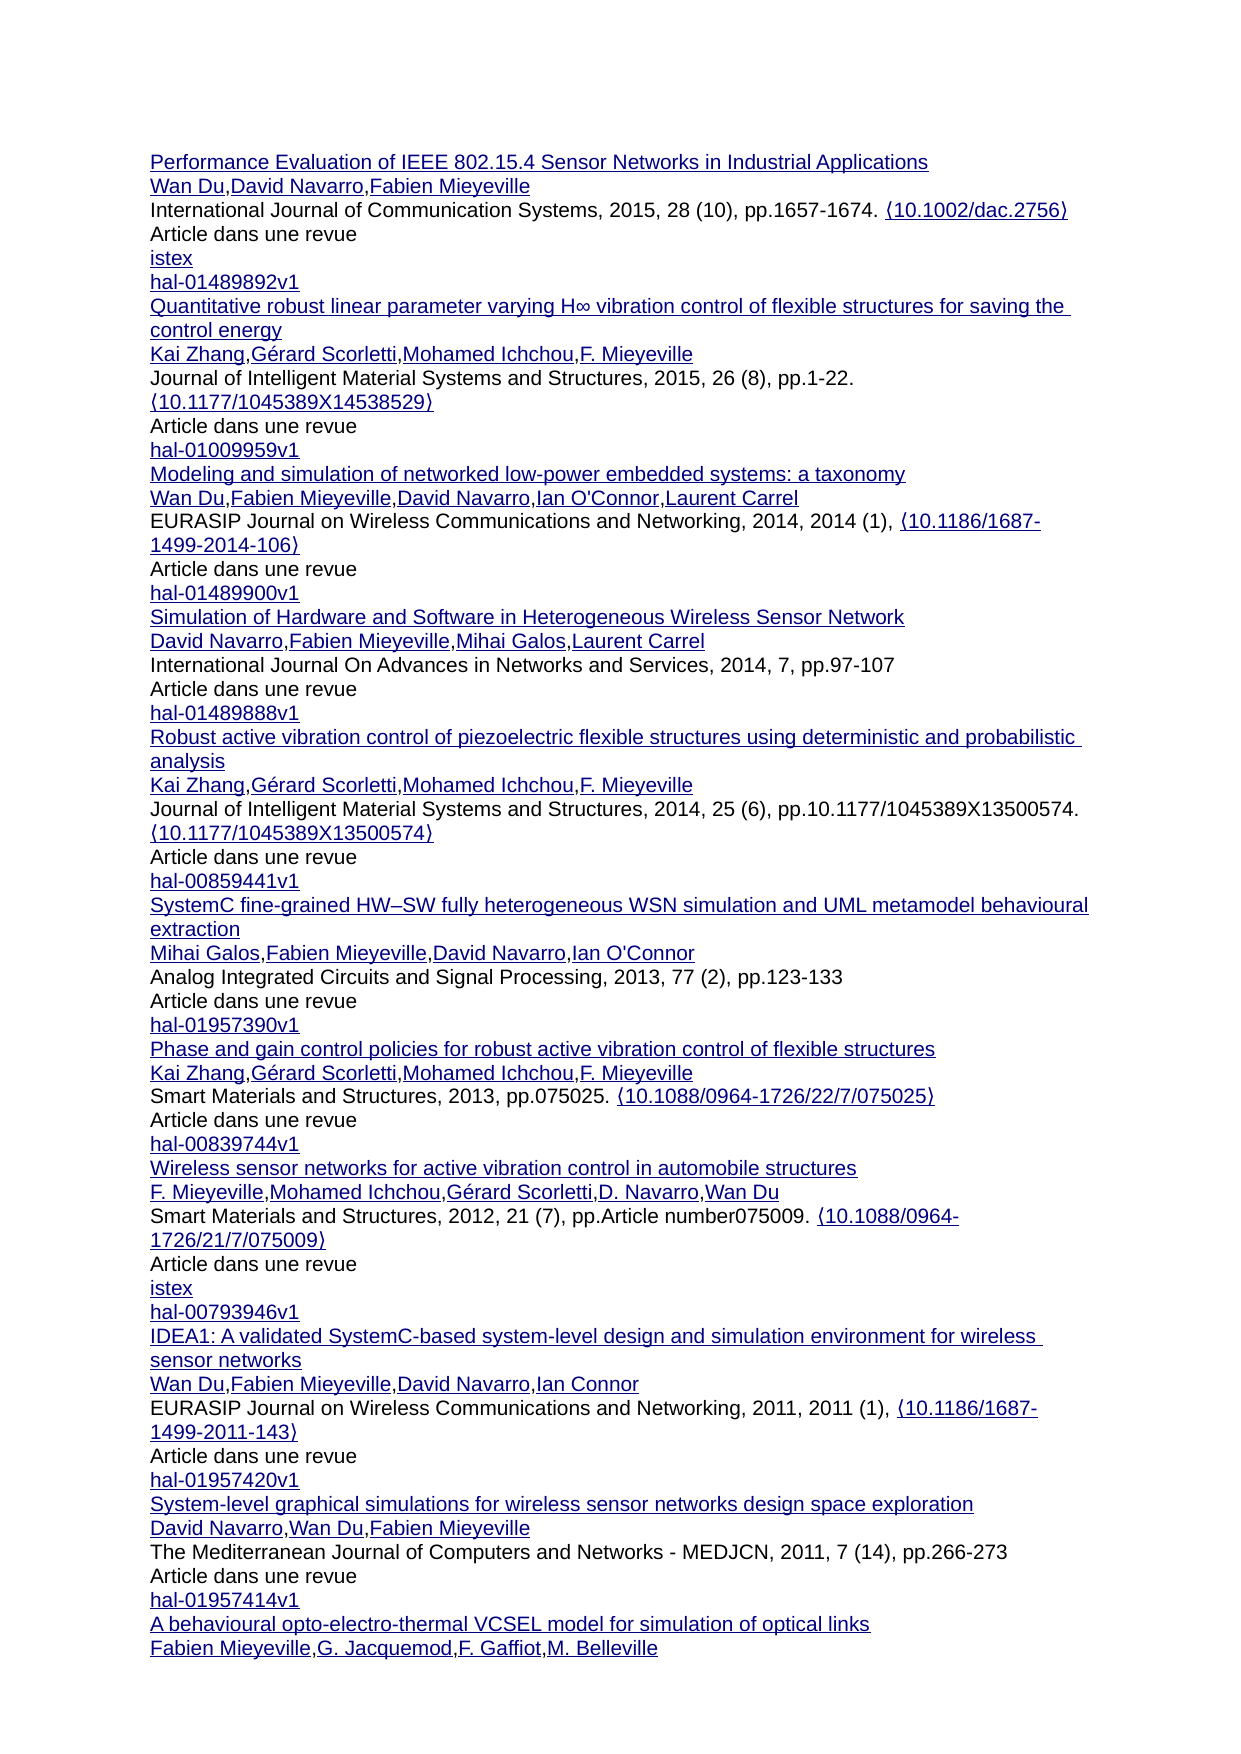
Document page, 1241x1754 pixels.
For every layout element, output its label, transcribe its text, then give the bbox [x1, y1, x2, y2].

table_cell Phase and gain control policies for robust active vibration control of flexible structures Kai Zhang,Gérard Scorletti,Mohamed Ichchou,F. Mieyeville Smart Materials and Structures, 2013, pp.075025. ⟨10.1088/0964-1726/22/7/075025⟩ Article dans une revue hal-00839744v1 [150, 1036, 1090, 1156]
table_cell IDEA1: A validated SystemC-based system-level design and simulation environment for wireless sensor networks Wan Du,Fabien Mieyeville,David Navarro,Ian Connor EURASIP Journal on Wireless Communications and Networking, 2011, 2011 (1), ⟨10.1186/1687-1499-2011-143⟩ Article dans une revue hal-01957420v1 [150, 1324, 1090, 1492]
table_cell Wireless sensor networks for active vibration control in automobile structures F. Mieyeville,Mohamed Ichchou,Gérard Scorletti,D. Navarro,Wan Du Smart Materials and Structures, 2012, 21 (7), pp.Article number075009. ⟨10.1088/0964-1726/21/7/075009⟩ Article dans une revue istex hal-00793946v1 [150, 1156, 1090, 1324]
table_cell A behavioural opto-electro-thermal VCSEL model for simulation of optical links Fabien Mieyeville,G. Jacquemod,F. Gaffiot,M. Belleville [150, 1611, 1090, 1659]
table_cell Robust active vibration control of piezoelectric flexible structures using deterministic and probabilistic analysis Kai Zhang,Gérard Scorletti,Mohamed Ichchou,F. Mieyeville Journal of Intelligent Material Systems and Structures, 2014, 25 (6), pp.10.1177/1045389X13500574. ⟨10.1177/1045389X13500574⟩ Article dans une revue hal-00859441v1 [150, 725, 1090, 893]
table_cell System-level graphical simulations for wireless sensor networks design space exploration David Navarro,Wan Du,Fabien Mieyeville The Mediterranean Journal of Computers and Networks - MEDJCN, 2011, 7 (14), pp.266-273 Article dans une revue hal-01957414v1 [150, 1492, 1090, 1611]
table_cell Modeling and simulation of networked low-power embedded systems: a taxonomy Wan Du,Fabien Mieyeville,David Navarro,Ian O'Connor,Laurent Carrel EURASIP Journal on Wireless Communications and Networking, 2014, 2014 (1), ⟨10.1186/1687-1499-2014-106⟩ Article dans une revue hal-01489900v1 [150, 461, 1090, 605]
table_cell Performance Evaluation of IEEE 802.15.4 Sensor Networks in Industrial Applications Wan Du,David Navarro,Fabien Mieyeville International Journal of Communication Systems, 2015, 28 (10), pp.1657-1674. ⟨10.1002/dac.2756⟩ Article dans une revue istex hal-01489892v1 [150, 150, 1090, 294]
table_cell SystemC fine-grained HW–SW fully heterogeneous WSN simulation and UML metamodel behavioural extraction Mihai Galos,Fabien Mieyeville,David Navarro,Ian O'Connor Analog Integrated Circuits and Signal Processing, 2013, 77 (2), pp.123-133 Article dans une revue hal-01957390v1 [150, 893, 1090, 1036]
table_cell Quantitative robust linear parameter varying H∞ vibration control of flexible structures for saving the control energy Kai Zhang,Gérard Scorletti,Mohamed Ichchou,F. Mieyeville Journal of Intelligent Material Systems and Structures, 2015, 26 (8), pp.1-22. ⟨10.1177/1045389X14538529⟩ Article dans une revue hal-01009959v1 [150, 294, 1090, 461]
table_cell Simulation of Hardware and Software in Heterogeneous Wireless Sensor Network David Navarro,Fabien Mieyeville,Mihai Galos,Laurent Carrel International Journal On Advances in Networks and Services, 2014, 7, pp.97-107 Article dans une revue hal-01489888v1 [150, 605, 1090, 725]
